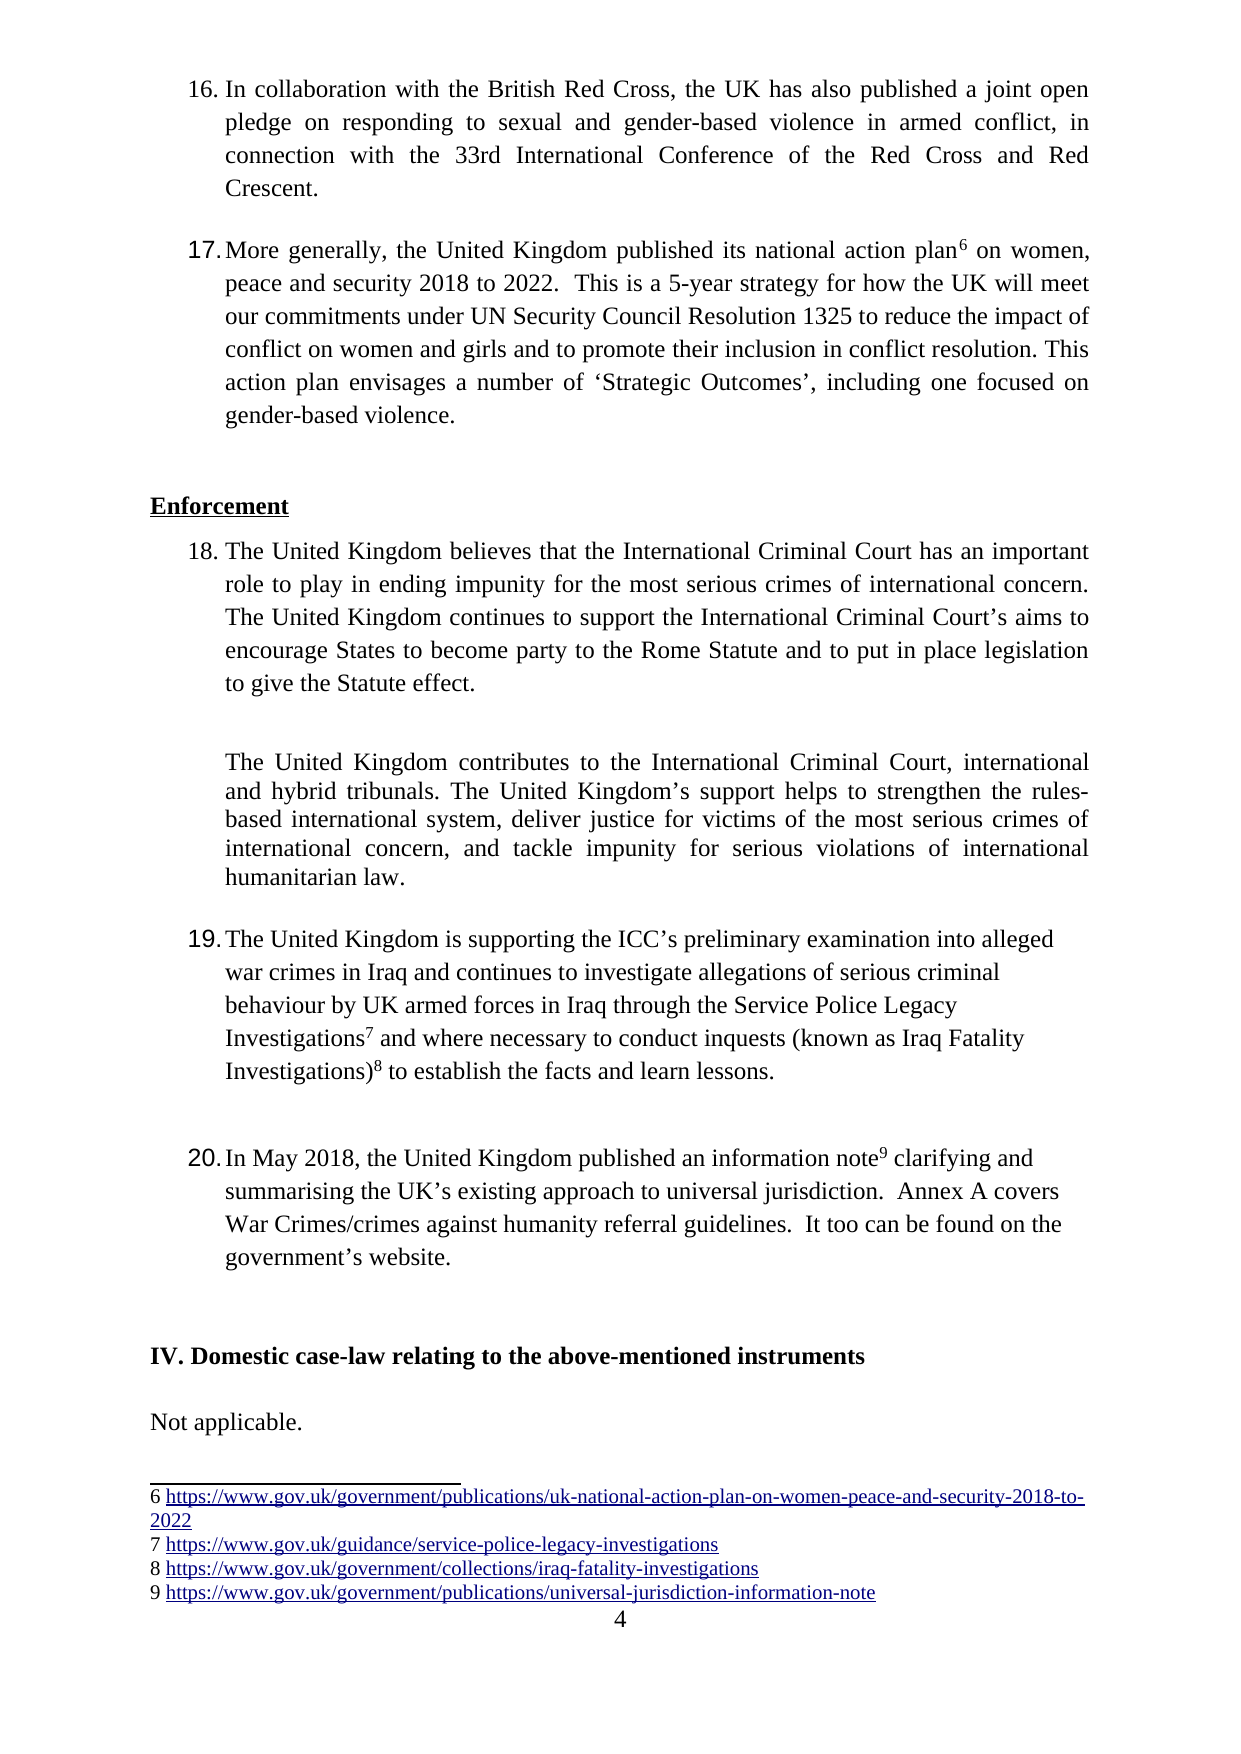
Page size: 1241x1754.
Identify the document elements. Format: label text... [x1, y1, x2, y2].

list https://www.gov.uk/guidance/service-police-legacy-investigations [150, 1532, 1090, 1556]
list In collaboration with the British Red Cross, the UK has also published a joint open pledge on responding to sexual and gender-based violence in armed conflict, in connection with the 33rd International Conference of the Red Cross and Red Crescent. [187, 74, 1090, 202]
list The United Kingdom believes that the International Criminal Court has an important role to play in ending impunity for the most serious crimes of international concern. The United Kingdom continues to support the International Criminal Court’s aims to encourage States to become party to the Rome Statute and to put in place legislation to give the Statute effect. [187, 536, 1090, 697]
text Enforcement [150, 491, 1090, 519]
list https://www.gov.uk/government/publications/universal-jurisdiction-information-note [150, 1580, 1090, 1604]
list In May 2018, the United Kingdom published an information note clarifying and summarising the UK’s existing approach to universal jurisdiction. Annex A covers War Crimes/crimes against humanity referral guidelines. It too can be found on the government’s website. [187, 1143, 1090, 1271]
text Not applicable. [150, 1407, 1090, 1436]
text IV. Domestic case-law relating to the above-mentioned instruments [150, 1341, 1090, 1370]
list More generally, the United Kingdom published its national action plan on women, peace and security 2018 to 2022. This is a 5-year strategy for how the UK will meet our commitments under UN Security Council Resolution 1325 to reduce the impact of conflict on women and girls and to promote their inclusion in conflict resolution. This action plan envisages a number of ‘Strategic Outcomes’, including one focused on gender-based violence. [187, 234, 1090, 428]
text The United Kingdom contributes to the International Criminal Court, international and hybrid tribunals. The United Kingdom’s support helps to strengthen the rules-based international system, deliver justice for victims of the most serious crimes of international concern, and tackle impunity for serious violations of international humanitarian law. [225, 747, 1090, 891]
list https://www.gov.uk/government/publications/uk-national-action-plan-on-women-peace-and-security-2018-to-2022 [150, 1484, 1090, 1532]
list https://www.gov.uk/government/collections/iraq-fatality-investigations [150, 1556, 1090, 1580]
list The United Kingdom is supporting the ICC’s preliminary examination into alleged war crimes in Iraq and continues to investigate allegations of serious criminal behaviour by UK armed forces in Iraq through the Service Police Legacy Investigations and where necessary to conduct inquests (known as Iraq Fatality Investigations) to establish the facts and learn lessons. [187, 924, 1090, 1085]
